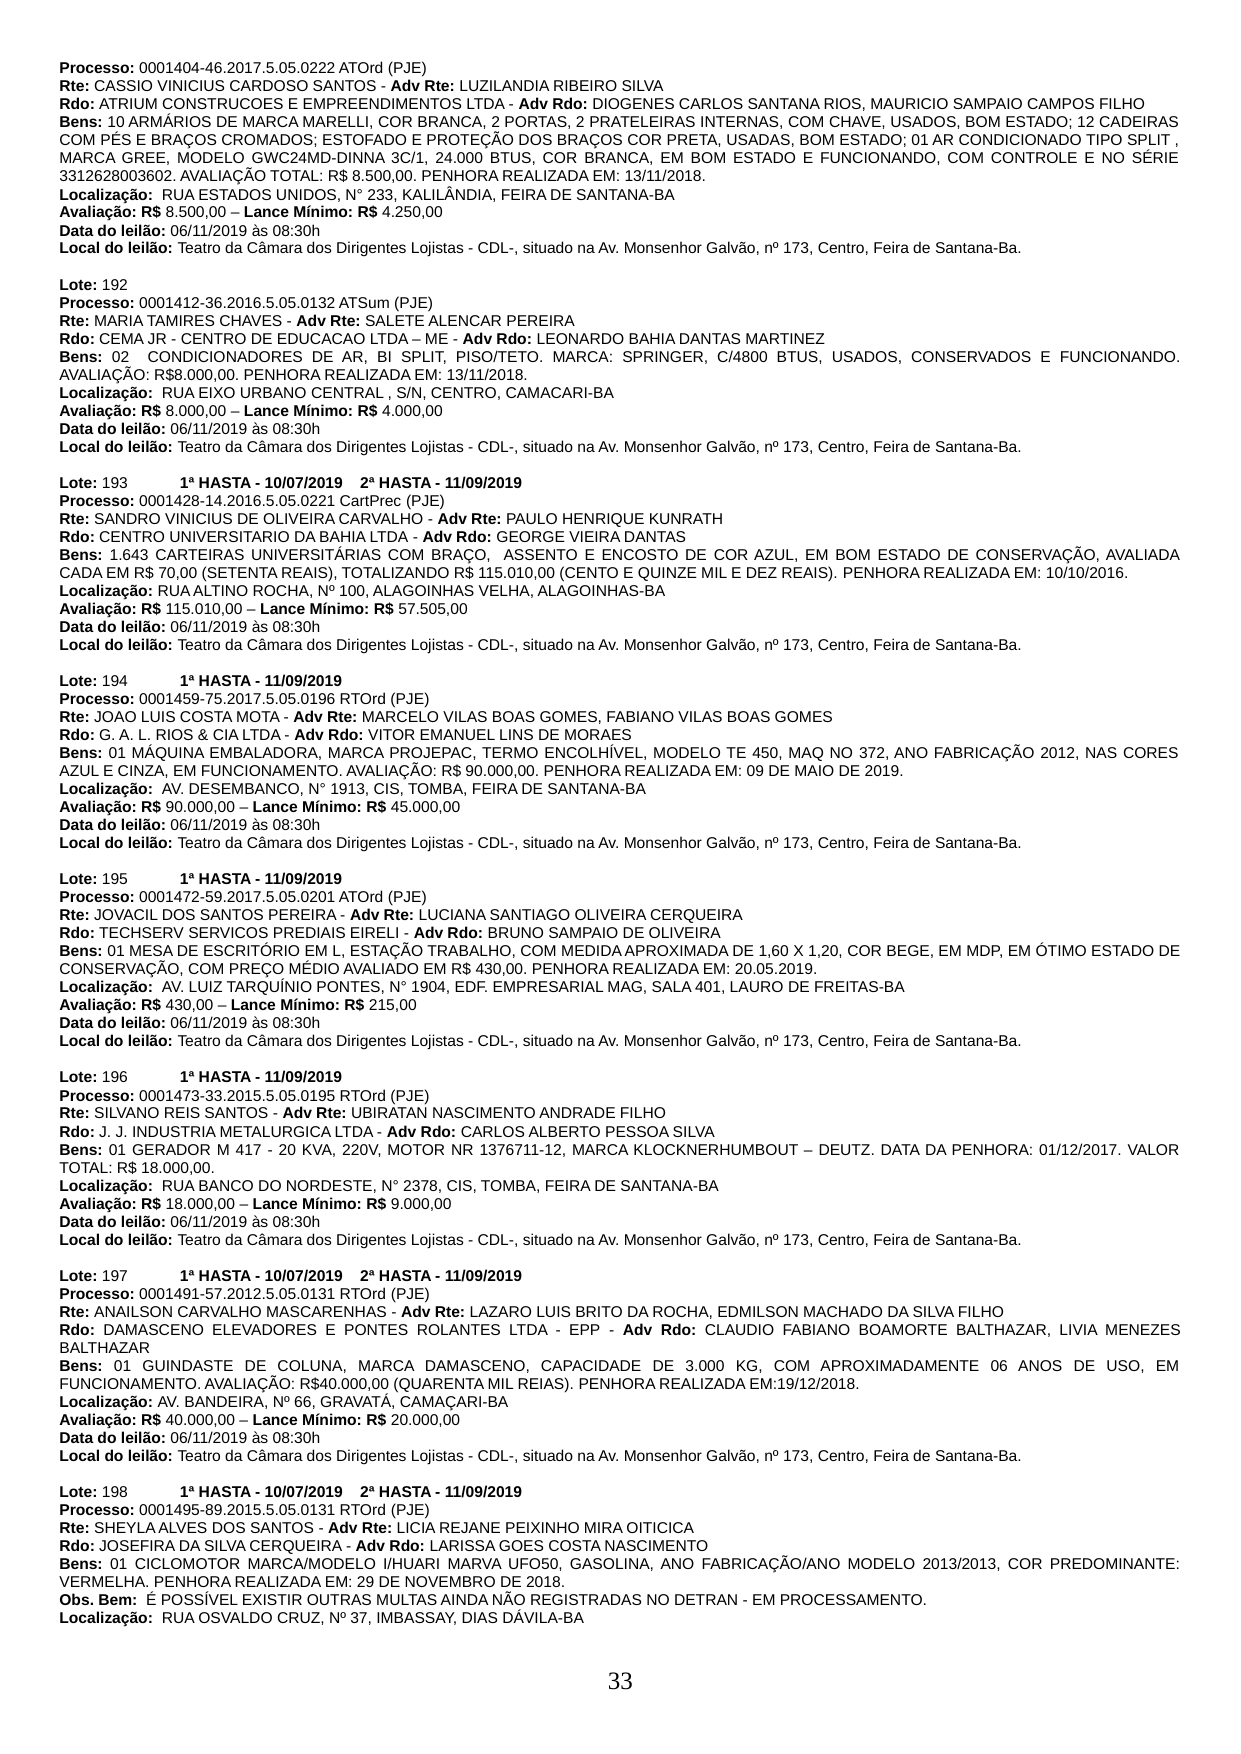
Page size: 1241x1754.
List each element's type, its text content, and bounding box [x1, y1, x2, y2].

text Bens: 01 MÁQUINA EMBALADORA, MARCA PROJEPAC, TERMO ENCOLHÍVEL, MODELO TE 450, MAQ NO 372, ANO FABRICAÇÃO 2012, NAS CORES AZUL E CINZA, EM FUNCIONAMENTO. AVALIAÇÃO: R$ 90.000,00. PENHORA REALIZADA EM: 09 DE MAIO DE 2019. [59, 744, 1181, 780]
text Lote: 197 1ª HASTA - 10/07/2019 2ª HASTA - 11/09/2019 [59, 1266, 1181, 1284]
text Bens: 01 GERADOR M 417 - 20 KVA, 220V, MOTOR NR 1376711-12, MARCA KLOCKNERHUMBOUT – DEUTZ. DATA DA PENHORA: 01/12/2017. VALOR TOTAL: R$ 18.000,00. [59, 1140, 1181, 1176]
text Rdo: TECHSERV SERVICOS PREDIAIS EIRELI - Adv Rdo: BRUNO SAMPAIO DE OLIVEIRA [59, 924, 1181, 942]
text Data do leilão: 06/11/2019 às 08:30h [59, 816, 1181, 834]
text Local do leilão: Teatro da Câmara dos Dirigentes Lojistas - CDL-, situado na Av. Monsenhor Galvão, nº 173, Centro, Feira de Santana-Ba. [59, 1230, 1181, 1248]
text Processo: 0001404-46.2017.5.05.0222 ATOrd (PJE) [59, 59, 1181, 77]
text Bens: 02 CONDICIONADORES DE AR, BI SPLIT, PISO/TETO. MARCA: SPRINGER, C/4800 BTUS, USADOS, CONSERVADOS E FUNCIONANDO. AVALIAÇÃO: R$8.000,00. PENHORA REALIZADA EM: 13/11/2018. [59, 347, 1181, 383]
text Rdo: ATRIUM CONSTRUCOES E EMPREENDIMENTOS LTDA - Adv Rdo: DIOGENES CARLOS SANTANA RIOS, MAURICIO SAMPAIO CAMPOS FILHO [59, 95, 1181, 113]
text Processo: 0001495-89.2015.5.05.0131 RTOrd (PJE) [59, 1501, 1181, 1519]
text Localização: AV. BANDEIRA, Nº 66, GRAVATÁ, CAMAÇARI-BA [59, 1393, 1181, 1411]
text Rte: SHEYLA ALVES DOS SANTOS - Adv Rte: LICIA REJANE PEIXINHO MIRA OITICICA [59, 1519, 1181, 1537]
text Rte: SILVANO REIS SANTOS - Adv Rte: UBIRATAN NASCIMENTO ANDRADE FILHO [59, 1104, 1181, 1122]
text Rdo: G. A. L. RIOS & CIA LTDA - Adv Rdo: VITOR EMANUEL LINS DE MORAES [59, 726, 1181, 744]
text Localização: RUA ESTADOS UNIDOS, N° 233, KALILÂNDIA, FEIRA DE SANTANA-BA [59, 185, 1181, 203]
text Data do leilão: 06/11/2019 às 08:30h [59, 1212, 1181, 1230]
text Avaliação: R$ 40.000,00 – Lance Mínimo: R$ 20.000,00 [59, 1411, 1181, 1429]
text Localização: AV. DESEMBANCO, N° 1913, CIS, TOMBA, FEIRA DE SANTANA-BA [59, 780, 1181, 798]
text Rdo: DAMASCENO ELEVADORES E PONTES ROLANTES LTDA - EPP - Adv Rdo: CLAUDIO FABIANO BOAMORTE BALTHAZAR, LIVIA MENEZES BALTHAZAR [59, 1321, 1181, 1357]
text Avaliação: R$ 8.000,00 – Lance Mínimo: R$ 4.000,00 [59, 401, 1181, 419]
text Lote: 195 1ª HASTA - 11/09/2019 [59, 870, 1181, 888]
text Lote: 194 1ª HASTA - 11/09/2019 [59, 672, 1181, 690]
text Localização: AV. LUIZ TARQUÍNIO PONTES, N° 1904, EDF. EMPRESARIAL MAG, SALA 401, LAURO DE FREITAS-BA [59, 978, 1181, 996]
text Localização: RUA OSVALDO CRUZ, Nº 37, IMBASSAY, DIAS DÁVILA-BA [59, 1609, 1181, 1627]
text Rdo: JOSEFIRA DA SILVA CERQUEIRA - Adv Rdo: LARISSA GOES COSTA NASCIMENTO [59, 1537, 1181, 1555]
text Rte: MARIA TAMIRES CHAVES - Adv Rte: SALETE ALENCAR PEREIRA [59, 311, 1181, 329]
text Local do leilão: Teatro da Câmara dos Dirigentes Lojistas - CDL-, situado na Av. Monsenhor Galvão, nº 173, Centro, Feira de Santana-Ba. [59, 1447, 1181, 1465]
text Processo: 0001459-75.2017.5.05.0196 RTOrd (PJE) [59, 690, 1181, 708]
text Processo: 0001491-57.2012.5.05.0131 RTOrd (PJE) [59, 1284, 1181, 1302]
text Data do leilão: 06/11/2019 às 08:30h [59, 618, 1181, 636]
text Localização: RUA BANCO DO NORDESTE, N° 2378, CIS, TOMBA, FEIRA DE SANTANA-BA [59, 1176, 1181, 1194]
text Rdo: CENTRO UNIVERSITARIO DA BAHIA LTDA - Adv Rdo: GEORGE VIEIRA DANTAS [59, 528, 1181, 546]
text Bens: 01 MESA DE ESCRITÓRIO EM L, ESTAÇÃO TRABALHO, COM MEDIDA APROXIMADA DE 1,60 X 1,20, COR BEGE, EM MDP, EM ÓTIMO ESTADO DE CONSERVAÇÃO, COM PREÇO MÉDIO AVALIADO EM R$ 430,00. PENHORA REALIZADA EM: 20.05.2019. [59, 942, 1181, 978]
text Avaliação: R$ 115.010,00 – Lance Mínimo: R$ 57.505,00 [59, 600, 1181, 618]
text Lote: 198 1ª HASTA - 10/07/2019 2ª HASTA - 11/09/2019 [59, 1483, 1181, 1501]
text Avaliação: R$ 90.000,00 – Lance Mínimo: R$ 45.000,00 [59, 798, 1181, 816]
text Lote: 193 1ª HASTA - 10/07/2019 2ª HASTA - 11/09/2019 [59, 473, 1181, 492]
text Bens: 1.643 CARTEIRAS UNIVERSITÁRIAS COM BRAÇO, ASSENTO E ENCOSTO DE COR AZUL, EM BOM ESTADO DE CONSERVAÇÃO, AVALIADA CADA EM R$ 70,00 (SETENTA REAIS), TOTALIZANDO R$ 115.010,00 (CENTO E QUINZE MIL E DEZ REAIS). PENHORA REALIZADA EM: 10/10/2016. [59, 546, 1181, 582]
text Processo: 0001473-33.2015.5.05.0195 RTOrd (PJE) [59, 1086, 1181, 1104]
text Bens: 01 GUINDASTE DE COLUNA, MARCA DAMASCENO, CAPACIDADE DE 3.000 KG, COM APROXIMADAMENTE 06 ANOS DE USO, EM FUNCIONAMENTO. AVALIAÇÃO: R$40.000,00 (QUARENTA MIL REIAS). PENHORA REALIZADA EM:19/12/2018. [59, 1357, 1181, 1393]
text Rte: SANDRO VINICIUS DE OLIVEIRA CARVALHO - Adv Rte: PAULO HENRIQUE KUNRATH [59, 509, 1181, 528]
text Lote: 192 [59, 275, 1181, 293]
text Local do leilão: Teatro da Câmara dos Dirigentes Lojistas - CDL-, situado na Av. Monsenhor Galvão, nº 173, Centro, Feira de Santana-Ba. [59, 834, 1181, 852]
text Rdo: J. J. INDUSTRIA METALURGICA LTDA - Adv Rdo: CARLOS ALBERTO PESSOA SILVA [59, 1122, 1181, 1140]
text Localização: RUA ALTINO ROCHA, Nº 100, ALAGOINHAS VELHA, ALAGOINHAS-BA [59, 582, 1181, 600]
text Rte: CASSIO VINICIUS CARDOSO SANTOS - Adv Rte: LUZILANDIA RIBEIRO SILVA [59, 77, 1181, 95]
text Avaliação: R$ 430,00 – Lance Mínimo: R$ 215,00 [59, 996, 1181, 1014]
text Avaliação: R$ 8.500,00 – Lance Mínimo: R$ 4.250,00 [59, 203, 1181, 221]
text Local do leilão: Teatro da Câmara dos Dirigentes Lojistas - CDL-, situado na Av. Monsenhor Galvão, nº 173, Centro, Feira de Santana-Ba. [59, 636, 1181, 654]
text Data do leilão: 06/11/2019 às 08:30h [59, 1429, 1181, 1447]
text Rte: JOVACIL DOS SANTOS PEREIRA - Adv Rte: LUCIANA SANTIAGO OLIVEIRA CERQUEIRA [59, 906, 1181, 924]
text Localização: RUA EIXO URBANO CENTRAL , S/N, CENTRO, CAMACARI-BA [59, 383, 1181, 401]
text Rdo: CEMA JR - CENTRO DE EDUCACAO LTDA – ME - Adv Rdo: LEONARDO BAHIA DANTAS MARTINEZ [59, 329, 1181, 347]
text Local do leilão: Teatro da Câmara dos Dirigentes Lojistas - CDL-, situado na Av. Monsenhor Galvão, nº 173, Centro, Feira de Santana-Ba. [59, 437, 1181, 456]
text Local do leilão: Teatro da Câmara dos Dirigentes Lojistas - CDL-, situado na Av. Monsenhor Galvão, nº 173, Centro, Feira de Santana-Ba. [59, 1032, 1181, 1050]
text Bens: 10 ARMÁRIOS DE MARCA MARELLI, COR BRANCA, 2 PORTAS, 2 PRATELEIRAS INTERNAS, COM CHAVE, USADOS, BOM ESTADO; 12 CADEIRAS COM PÉS E BRAÇOS CROMADOS; ESTOFADO E PROTEÇÃO DOS BRAÇOS COR PRETA, USADAS, BOM ESTADO; 01 AR CONDICIONADO TIPO SPLIT , MARCA GREE, MODELO GWC24MD-DINNA 3C/1, 24.000 BTUS, COR BRANCA, EM BOM ESTADO E FUNCIONANDO, COM CONTROLE E NO SÉRIE 3312628003602. AVALIAÇÃO TOTAL: R$ 8.500,00. PENHORA REALIZADA EM: 13/11/2018. [59, 113, 1181, 185]
text Local do leilão: Teatro da Câmara dos Dirigentes Lojistas - CDL-, situado na Av. Monsenhor Galvão, nº 173, Centro, Feira de Santana-Ba. [59, 239, 1181, 257]
text Lote: 196 1ª HASTA - 11/09/2019 [59, 1068, 1181, 1086]
text Processo: 0001412-36.2016.5.05.0132 ATSum (PJE) [59, 293, 1181, 311]
text Data do leilão: 06/11/2019 às 08:30h [59, 221, 1181, 239]
text Obs. Bem: É POSSÍVEL EXISTIR OUTRAS MULTAS AINDA NÃO REGISTRADAS NO DETRAN - EM PROCESSAMENTO. [59, 1591, 1181, 1609]
text Rte: ANAILSON CARVALHO MASCARENHAS - Adv Rte: LAZARO LUIS BRITO DA ROCHA, EDMILSON MACHADO DA SILVA FILHO [59, 1302, 1181, 1321]
text Rte: JOAO LUIS COSTA MOTA - Adv Rte: MARCELO VILAS BOAS GOMES, FABIANO VILAS BOAS GOMES [59, 708, 1181, 726]
text Processo: 0001428-14.2016.5.05.0221 CartPrec (PJE) [59, 492, 1181, 509]
text Processo: 0001472-59.2017.5.05.0201 ATOrd (PJE) [59, 888, 1181, 906]
text Bens: 01 CICLOMOTOR MARCA/MODELO I/HUARI MARVA UFO50, GASOLINA, ANO FABRICAÇÃO/ANO MODELO 2013/2013, COR PREDOMINANTE: VERMELHA. PENHORA REALIZADA EM: 29 DE NOVEMBRO DE 2018. [59, 1555, 1181, 1591]
text Avaliação: R$ 18.000,00 – Lance Mínimo: R$ 9.000,00 [59, 1194, 1181, 1212]
text Data do leilão: 06/11/2019 às 08:30h [59, 1014, 1181, 1032]
text Data do leilão: 06/11/2019 às 08:30h [59, 419, 1181, 437]
